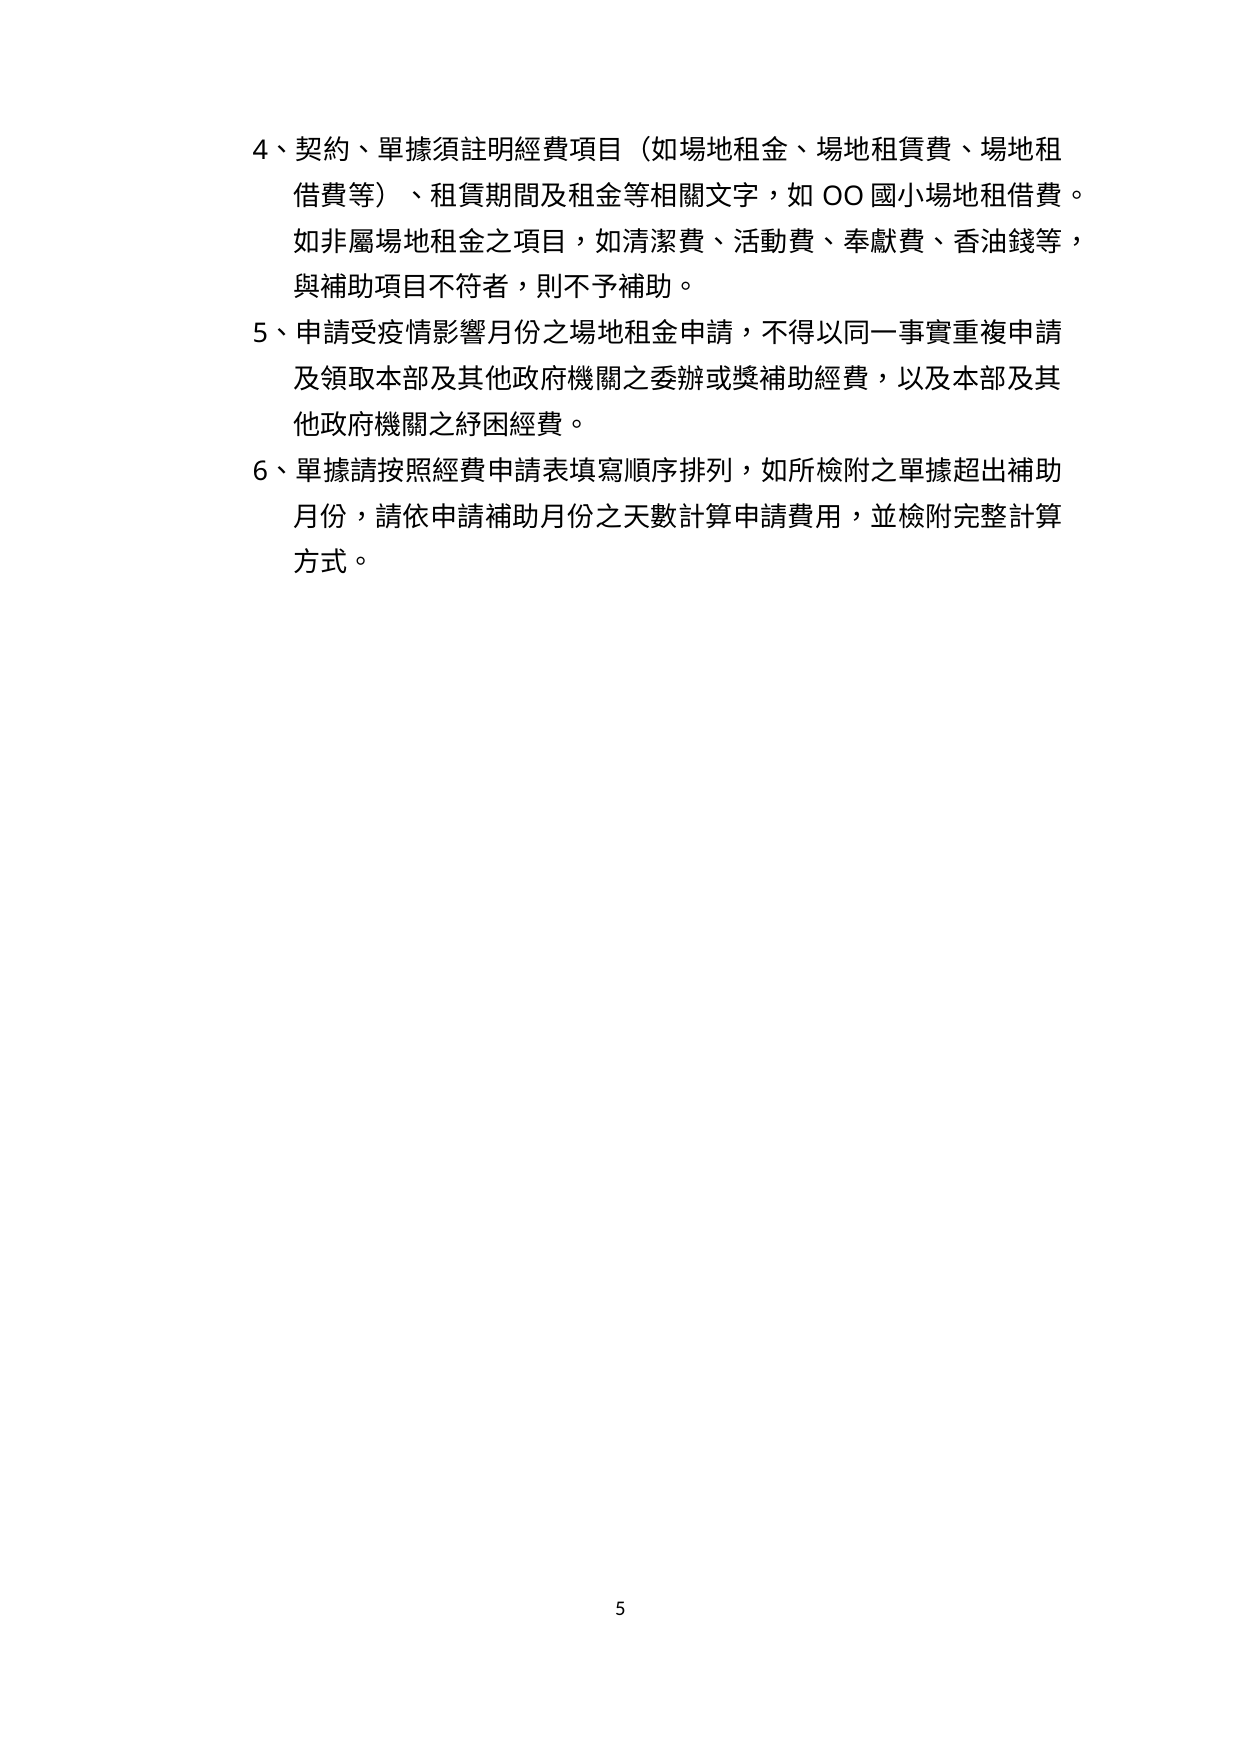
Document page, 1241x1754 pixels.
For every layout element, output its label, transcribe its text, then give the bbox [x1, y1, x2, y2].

text 4、契約、單據須註明經費項目（如場地租金、場地租賃費、場地租借費等）、租賃期間及租金等相關文字，如OO國小場地租借費。如非屬場地租金之項目，如清潔費、活動費、奉獻費、香油錢等，與補助項目不符者，則不予補助。 [252, 123, 1063, 306]
text 6、單據請按照經費申請表填寫順序排列，如所檢附之單據超出補助月份，請依申請補助月份之天數計算申請費用，並檢附完整計算方式。 [252, 443, 1063, 581]
text 5、申請受疫情影響月份之場地租金申請，不得以同一事實重複申請及領取本部及其他政府機關之委辦或獎補助經費，以及本部及其他政府機關之紓困經費。 [252, 306, 1063, 443]
